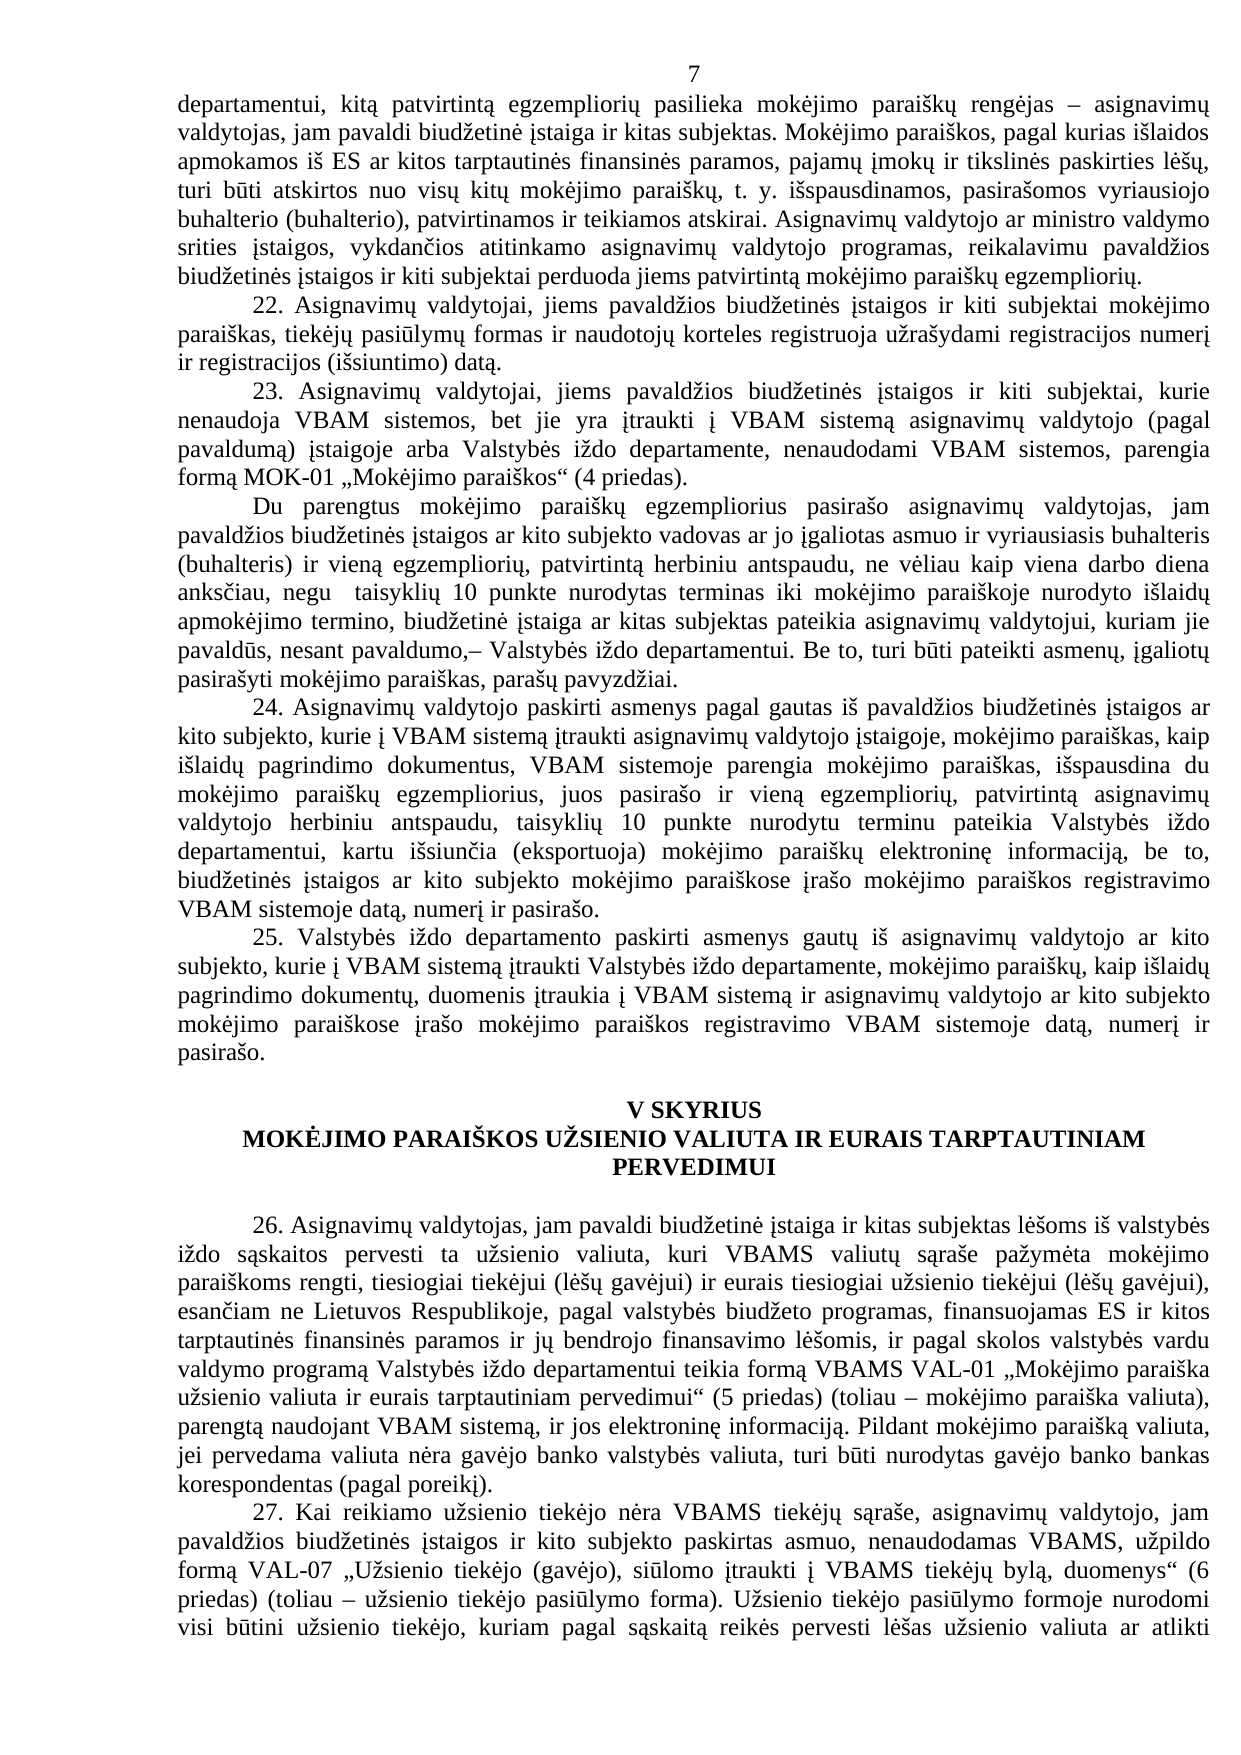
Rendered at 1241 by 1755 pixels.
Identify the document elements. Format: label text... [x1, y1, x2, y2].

text 25. Valstybės iždo departamento paskirti asmenys gautų iš asignavimų valdytojo ar kito subjekto, kurie į VBAM sistemą įtraukti Valstybės iždo departamente, mokėjimo paraiškų, kaip išlaidų pagrindimo dokumentų, duomenis įtraukia į VBAM sistemą ir asignavimų valdytojo ar kito subjekto mokėjimo paraiškose įrašo mokėjimo paraiškos registravimo VBAM sistemoje datą, numerį ir pasirašo. [177, 922, 1211, 1066]
text Du parengtus mokėjimo paraiškų egzempliorius pasirašo asignavimų valdytojas, jam pavaldžios biudžetinės įstaigos ar kito subjekto vadovas ar jo įgaliotas asmuo ir vyriausiasis buhalteris (buhalteris) ir vieną egzempliorių, patvirtintą herbiniu antspaudu, ne vėliau kaip viena darbo diena anksčiau, negu taisyklių 10 punkte nurodytas terminas iki mokėjimo paraiškoje nurodyto išlaidų apmokėjimo termino, biudžetinė įstaiga ar kitas subjektas pateikia asignavimų valdytojui, kuriam jie pavaldūs, nesant pavaldumo,– Valstybės iždo departamentui. Be to, turi būti pateikti asmenų, įgaliotų pasirašyti mokėjimo paraiškas, parašų pavyzdžiai. [177, 491, 1211, 692]
text 22. Asignavimų valdytojai, jiems pavaldžios biudžetinės įstaigos ir kiti subjektai mokėjimo paraiškas, tiekėjų pasiūlymų formas ir naudotojų korteles registruoja užrašydami registracijos numerį ir registracijos (išsiuntimo) datą. [177, 290, 1211, 376]
text departamentui, kitą patvirtintą egzempliorių pasilieka mokėjimo paraiškų rengėjas – asignavimų valdytojas, jam pavaldi biudžetinė įstaiga ir kitas subjektas. Mokėjimo paraiškos, pagal kurias išlaidos apmokamos iš ES ar kitos tarptautinės finansinės paramos, pajamų įmokų ir tikslinės paskirties lėšų, turi būti atskirtos nuo visų kitų mokėjimo paraiškų, t. y. išspausdinamos, pasirašomos vyriausiojo buhalterio (buhalterio), patvirtinamos ir teikiamos atskirai. Asignavimų valdytojo ar ministro valdymo srities įstaigos, vykdančios atitinkamo asignavimų valdytojo programas, reikalavimu pavaldžios biudžetinės įstaigos ir kiti subjektai perduoda jiems patvirtintą mokėjimo paraiškų egzempliorių. [177, 89, 1211, 290]
text 24. Asignavimų valdytojo paskirti asmenys pagal gautas iš pavaldžios biudžetinės įstaigos ar kito subjekto, kurie į VBAM sistemą įtraukti asignavimų valdytojo įstaigoje, mokėjimo paraiškas, kaip išlaidų pagrindimo dokumentus, VBAM sistemoje parengia mokėjimo paraiškas, išspausdina du mokėjimo paraiškų egzempliorius, juos pasirašo ir vieną egzempliorių, patvirtintą asignavimų valdytojo herbiniu antspaudu, taisyklių 10 punkte nurodytu terminu pateikia Valstybės iždo departamentui, kartu išsiunčia (eksportuoja) mokėjimo paraiškų elektroninę informaciją, be to, biudžetinės įstaigos ar kito subjekto mokėjimo paraiškose įrašo mokėjimo paraiškos registravimo VBAM sistemoje datą, numerį ir pasirašo. [177, 692, 1211, 922]
text 23. Asignavimų valdytojai, jiems pavaldžios biudžetinės įstaigos ir kiti subjektai, kurie nenaudoja VBAM sistemos, bet jie yra įtraukti į VBAM sistemą asignavimų valdytojo (pagal pavaldumą) įstaigoje arba Valstybės iždo departamente, nenaudodami VBAM sistemos, parengia formą MOK-01 „Mokėjimo paraiškos“ (4 priedas). [177, 376, 1211, 491]
text 27. Kai reikiamo užsienio tiekėjo nėra VBAMS tiekėjų sąraše, asignavimų valdytojo, jam pavaldžios biudžetinės įstaigos ir kito subjekto paskirtas asmuo, nenaudodamas VBAMS, užpildo formą VAL-07 „Užsienio tiekėjo (gavėjo), siūlomo įtraukti į VBAMS tiekėjų bylą, duomenys“ (6 priedas) (toliau – užsienio tiekėjo pasiūlymo forma). Užsienio tiekėjo pasiūlymo formoje nurodomi visi būtini užsienio tiekėjo, kuriam pagal sąskaitą reikės pervesti lėšas užsienio valiuta ar atlikti [177, 1497, 1211, 1641]
text 26. Asignavimų valdytojas, jam pavaldi biudžetinė įstaiga ir kitas subjektas lėšoms iš valstybės iždo sąskaitos pervesti ta užsienio valiuta, kuri VBAMS valiutų sąraše pažymėta mokėjimo paraiškoms rengti, tiesiogiai tiekėjui (lėšų gavėjui) ir eurais tiesiogiai užsienio tiekėjui (lėšų gavėjui), esančiam ne Lietuvos Respublikoje, pagal valstybės biudžeto programas, finansuojamas ES ir kitos tarptautinės finansinės paramos ir jų bendrojo finansavimo lėšomis, ir pagal skolos valstybės vardu valdymo programą Valstybės iždo departamentui teikia formą VBAMS VAL-01 „Mokėjimo paraiška užsienio valiuta ir eurais tarptautiniam pervedimui“ (5 priedas) (toliau – mokėjimo paraiška valiuta), parengtą naudojant VBAM sistemą, ir jos elektroninę informaciją. Pildant mokėjimo paraišką valiuta, jei pervedama valiuta nėra gavėjo banko valstybės valiuta, turi būti nurodytas gavėjo banko bankas korespondentas (pagal poreikį). [177, 1210, 1211, 1497]
text MOKĖJIMO PARAIŠKOS UŽSIENIO VALIUTA IR EURAIS TARPTAUTINIAM PERVEDIMUI [177, 1124, 1211, 1181]
text V SKYRIUS [177, 1095, 1211, 1124]
